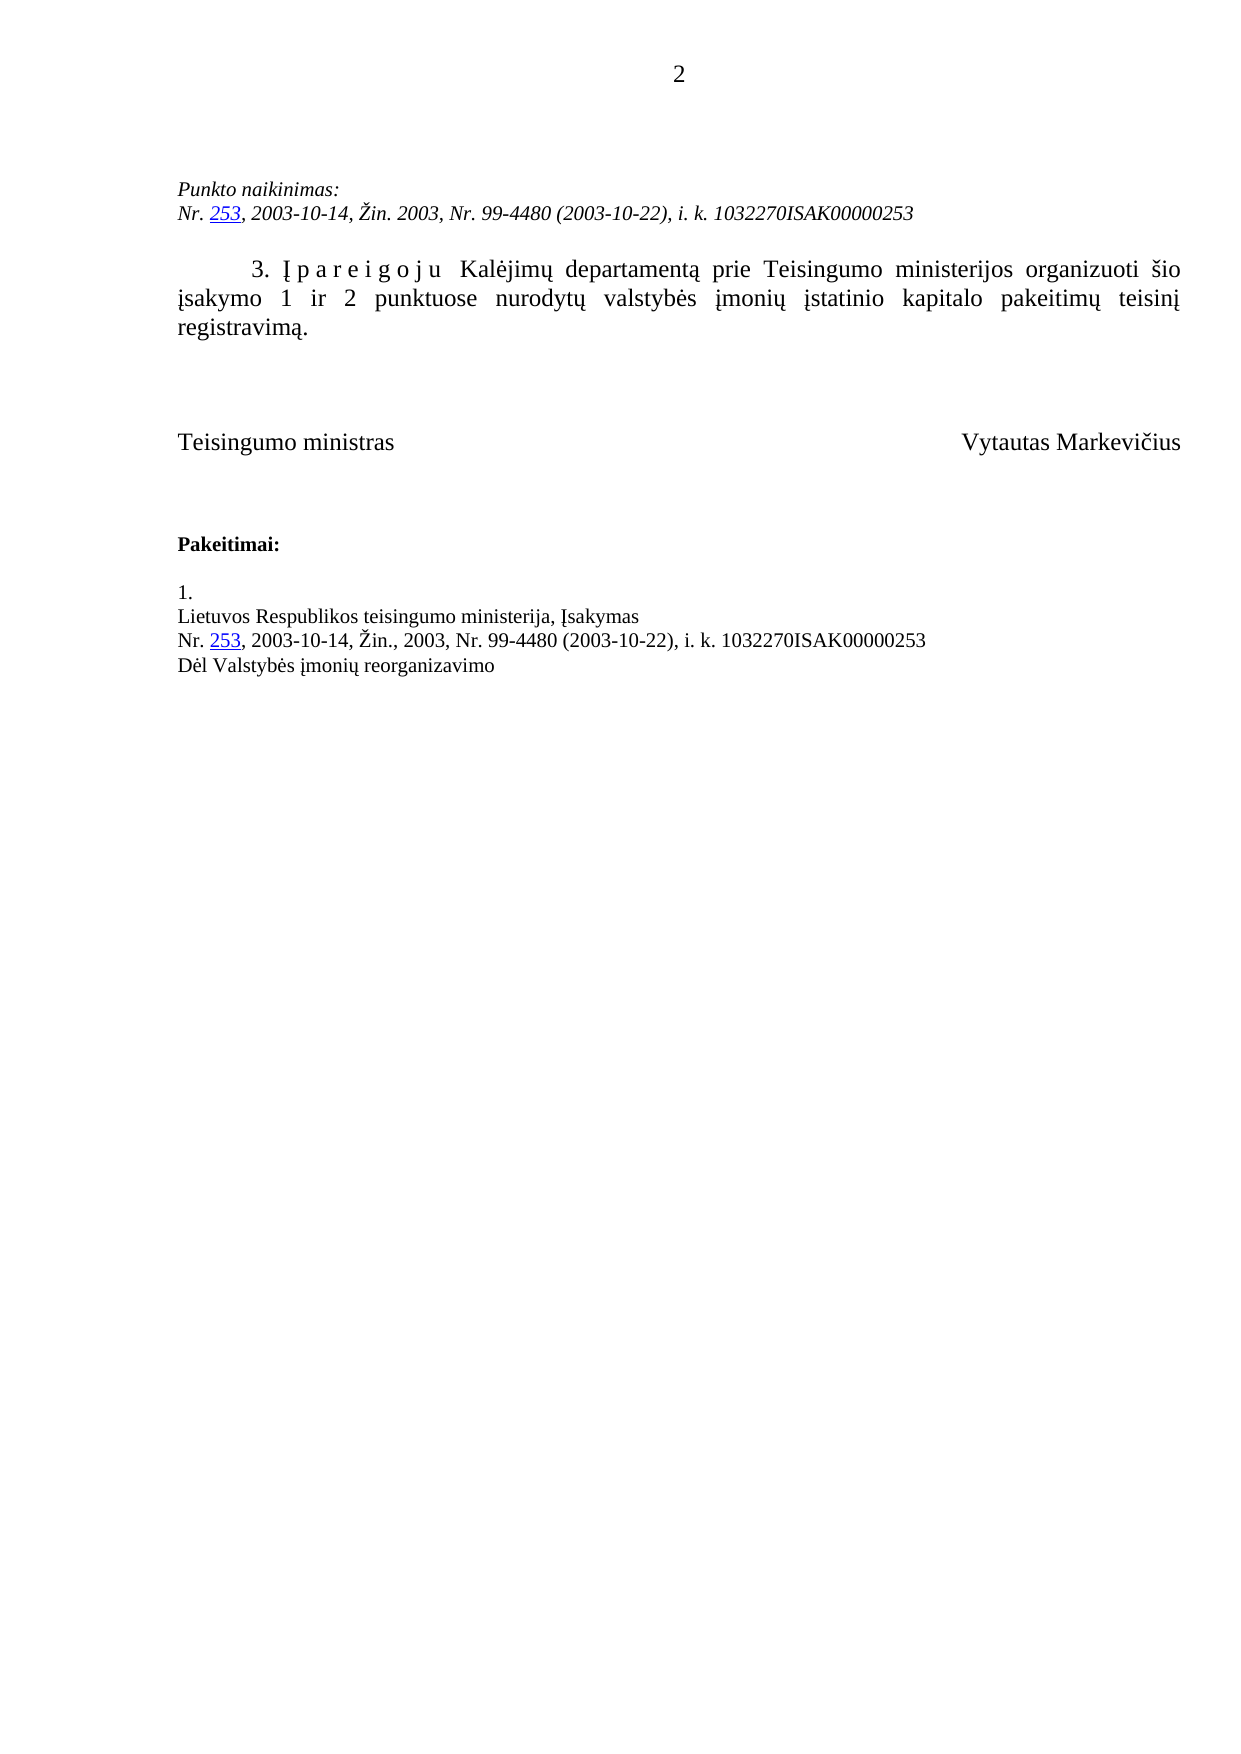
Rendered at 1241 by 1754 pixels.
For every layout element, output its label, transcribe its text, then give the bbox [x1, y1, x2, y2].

text Teisingumo ministras Vytautas Markevičius [177, 427, 1181, 455]
text Lietuvos Respublikos teisingumo ministerija, Įsakymas [177, 604, 1181, 628]
text Pakeitimai: [177, 532, 1181, 556]
text 1. [177, 580, 1181, 604]
text Punkto naikinimas: [177, 177, 1181, 201]
text Nr. 253, 2003-10-14, Žin., 2003, Nr. 99-4480 (2003-10-22), i. k. 1032270ISAK00000253 [177, 628, 1181, 652]
text 3. Įpareigoju Kalėjimų departamentą prie Teisingumo ministerijos organizuoti šio įsakymo 1 ir 2 punktuose nurodytų valstybės įmonių įstatinio kapitalo pakeitimų teisinį registravimą. [177, 254, 1181, 340]
text Dėl Valstybės įmonių reorganizavimo [177, 652, 1181, 677]
text Nr. 253, 2003-10-14, Žin. 2003, Nr. 99-4480 (2003-10-22), i. k. 1032270ISAK00000253 [177, 201, 1181, 225]
